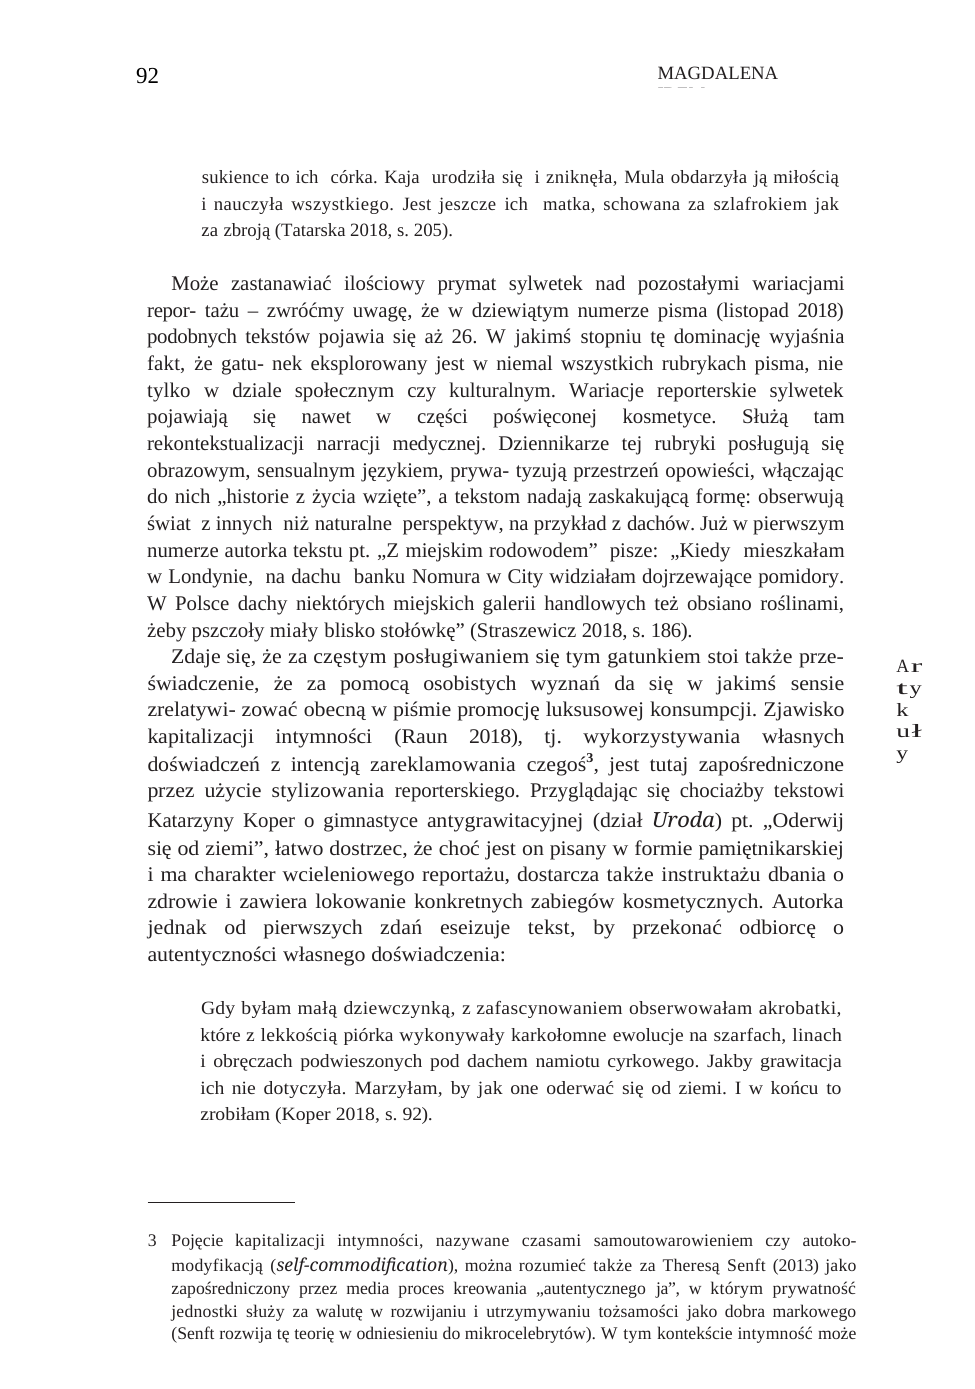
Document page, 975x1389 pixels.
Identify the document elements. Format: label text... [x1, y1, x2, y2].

text Może zastanawiać ilościowy prymat sylwetek nad pozostałymi wariacjami repor- tażu – zwróćmy uwagę, że w dziewiątym numerze pisma (listopad 2018) podobnych tekstów pojawia się aż 26. W jakimś stopniu tę dominację wyjaśnia fakt, że gatu- nek eksplorowany jest w niemal wszystkich rubrykach pisma, nie tylko w dziale społecznym czy kulturalnym. Wariacje reporterskie sylwetek pojawiają się nawet w części poświęconej kosmetyce. Służą tam rekontekstualizacji narracji medycznej. Dziennikarze tej rubryki posługują się obrazowym, sensualnym językiem, prywa- tyzują przestrzeń opowieści, włączając do nich „historie z życia wzięte”, a tekstom nadają zaskakującą formę: obserwują świat z innych niż naturalne perspektyw, na przykład z dachów. Już w pierwszym numerze autorka tekstu pt. „Z miejskim rodowodem” pisze: „Kiedy mieszkałam w Londynie, na dachu banku Nomura w City widziałam dojrzewające pomidory. W Polsce dachy niektórych miejskich galerii handlowych też obsiano roślinami, żeby pszczoły miały blisko stołówkę” (Straszewicz 2018, s. 186). [147, 271, 845, 642]
text Zdaje się, że za częstym posługiwaniem się tym gatunkiem stoi także prze- świadczenie, że za pomocą osobistych wyznań da się w jakimś sensie zrelatywi- zować obecną w piśmie promocję luksusowej konsumpcji. Zjawisko kapitalizacji intymności (Raun 2018), tj. wykorzystywania własnych doświadczeń z intencją zareklamowania czegoś3, jest tutaj zapośredniczone przez użycie stylizowania reporterskiego. Przyglądając się chociażby tekstowi Katarzyny Koper o gimnastyce antygrawitacyjnej (dział Uroda) pt. „Oderwij się od ziemi”, łatwo dostrzec, że choć jest on pisany w formie pamiętnikarskiej i ma charakter wcieleniowego reportażu, dostarcza także instruktażu dbania o zdrowie i zawiera lokowanie konkretnych zabiegów kosmetycznych. Autorka jednak od pierwszych zdań eseizuje tekst, by przekonać odbiorcę o autentyczności własnego doświadczenia: [147, 644, 844, 966]
text Gdy byłam małą dziewczynką, z zafascynowaniem obserwowałam akrobatki, które z lekkością piórka wykonywały karkołomne ewolucje na szarfach, linach i obręczach podwieszonych pod dachem namiotu cyrkowego. Jakby grawitacja ich nie dotyczyła. Marzyłam, by jak one oderwać się od ziemi. I w końcu to zrobiłam (Koper 2018, s. 92). [200, 997, 842, 1125]
text Artykuły [896, 655, 922, 763]
text sukience to ich córka. Kaja urodziła się i zniknęła, Mula obdarzyła ją miłością i nauczyła wszystkiego. Jest jeszcze ich matka, schowana za szlafrokiem jak za zbroją (Tatarska 2018, s. 205). [201, 166, 839, 241]
list Pojęcie kapitalizacji intymności, nazywane czasami samoutowarowieniem czy autoko- modyfikacją (self-commodification), można rozumieć także za Theresą Senft (2013) jako zapośredniczony przez media proces kreowania „autentycznego ja”, w którym prywatność jednostki służy za walutę w rozwijaniu i utrzymywaniu tożsamości jako dobra markowego (Senft rozwija tę teorię w odniesieniu do mikrocelebrytów). W tym kontekście intymność może [148, 1229, 856, 1343]
